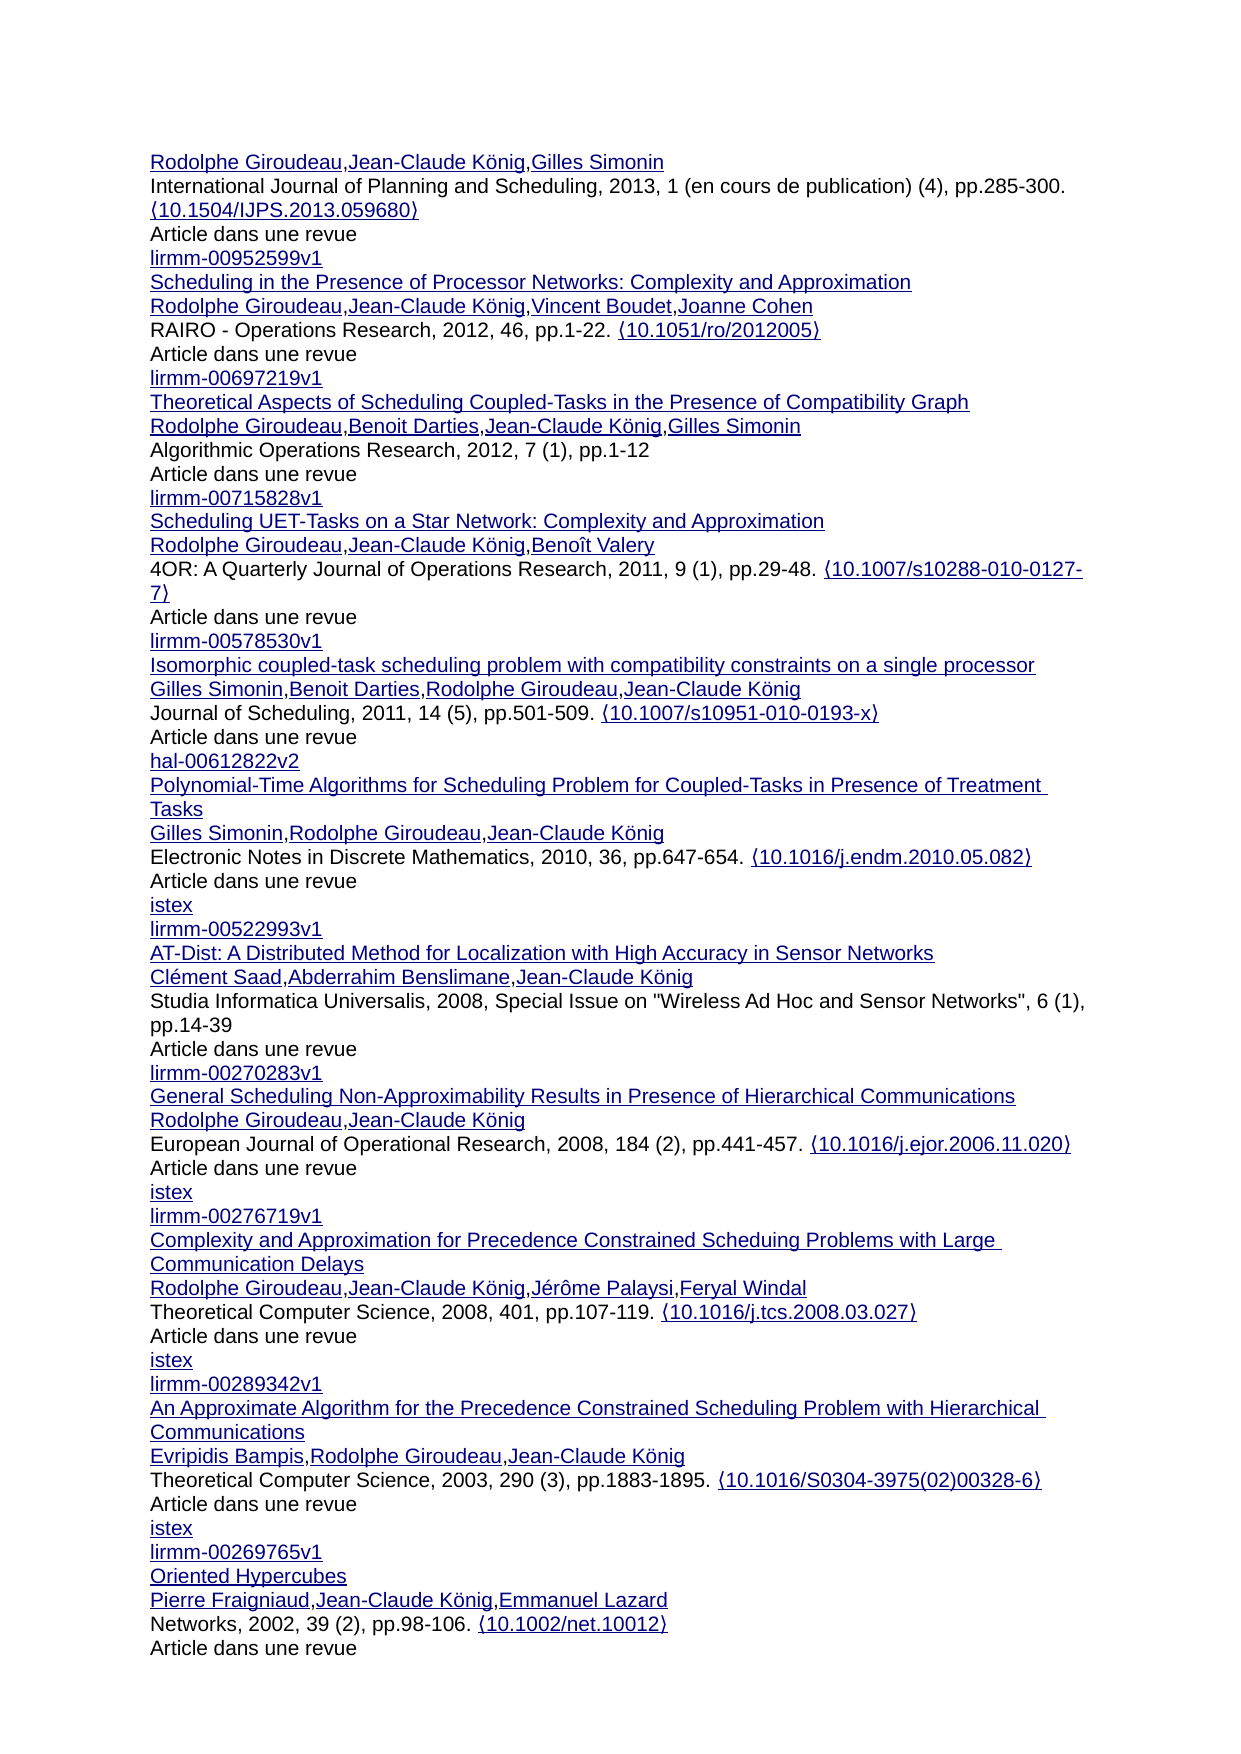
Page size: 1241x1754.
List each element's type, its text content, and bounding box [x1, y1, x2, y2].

table_cell Scheduling UET-Tasks on a Star Network: Complexity and Approximation Rodolphe Giroudeau,Jean-Claude König,Benoît Valery 4OR: A Quarterly Journal of Operations Research, 2011, 9 (1), pp.29-48. ⟨10.1007/s10288-010-0127-7⟩ Article dans une revue lirmm-00578530v1 [150, 509, 1090, 653]
table_cell Polynomial-Time Algorithms for Scheduling Problem for Coupled-Tasks in Presence of Treatment Tasks Gilles Simonin,Rodolphe Giroudeau,Jean-Claude König Electronic Notes in Discrete Mathematics, 2010, 36, pp.647-654. ⟨10.1016/j.endm.2010.05.082⟩ Article dans une revue istex lirmm-00522993v1 [150, 773, 1090, 941]
table_cell General Scheduling Non-Approximability Results in Presence of Hierarchical Communications Rodolphe Giroudeau,Jean-Claude König European Journal of Operational Research, 2008, 184 (2), pp.441-457. ⟨10.1016/j.ejor.2006.11.020⟩ Article dans une revue istex lirmm-00276719v1 [150, 1084, 1090, 1228]
table_cell Scheduling in the Presence of Processor Networks: Complexity and Approximation Rodolphe Giroudeau,Jean-Claude König,Vincent Boudet,Joanne Cohen RAIRO - Operations Research, 2012, 46, pp.1-22. ⟨10.1051/ro/2012005⟩ Article dans une revue lirmm-00697219v1 [150, 270, 1090, 389]
table_cell Theoretical Aspects of Scheduling Coupled-Tasks in the Presence of Compatibility Graph Rodolphe Giroudeau,Benoit Darties,Jean-Claude König,Gilles Simonin Algorithmic Operations Research, 2012, 7 (1), pp.1-12 Article dans une revue lirmm-00715828v1 [150, 390, 1090, 509]
table_cell An Approximate Algorithm for the Precedence Constrained Scheduling Problem with Hierarchical Communications Evripidis Bampis,Rodolphe Giroudeau,Jean-Claude König Theoretical Computer Science, 2003, 290 (3), pp.1883-1895. ⟨10.1016/S0304-3975(02)00328-6⟩ Article dans une revue istex lirmm-00269765v1 [150, 1396, 1090, 1563]
table_cell Rodolphe Giroudeau,Jean-Claude König,Gilles Simonin International Journal of Planning and Scheduling, 2013, 1 (en cours de publication) (4), pp.285-300. ⟨10.1504/IJPS.2013.059680⟩ Article dans une revue lirmm-00952599v1 [150, 150, 1090, 270]
table_cell Oriented Hypercubes Pierre Fraigniaud,Jean-Claude König,Emmanuel Lazard Networks, 2002, 39 (2), pp.98-106. ⟨10.1002/net.10012⟩ Article dans une revue [150, 1564, 1090, 1659]
table_cell Complexity and Approximation for Precedence Constrained Scheduing Problems with Large Communication Delays Rodolphe Giroudeau,Jean-Claude König,Jérôme Palaysi,Feryal Windal Theoretical Computer Science, 2008, 401, pp.107-119. ⟨10.1016/j.tcs.2008.03.027⟩ Article dans une revue istex lirmm-00289342v1 [150, 1228, 1090, 1396]
table_cell Isomorphic coupled-task scheduling problem with compatibility constraints on a single processor Gilles Simonin,Benoit Darties,Rodolphe Giroudeau,Jean-Claude König Journal of Scheduling, 2011, 14 (5), pp.501-509. ⟨10.1007/s10951-010-0193-x⟩ Article dans une revue hal-00612822v2 [150, 653, 1090, 773]
table_cell AT-Dist: A Distributed Method for Localization with High Accuracy in Sensor Networks Clément Saad,Abderrahim Benslimane,Jean-Claude König Studia Informatica Universalis, 2008, Special Issue on "Wireless Ad Hoc and Sensor Networks", 6 (1), pp.14-39 Article dans une revue lirmm-00270283v1 [150, 941, 1090, 1084]
